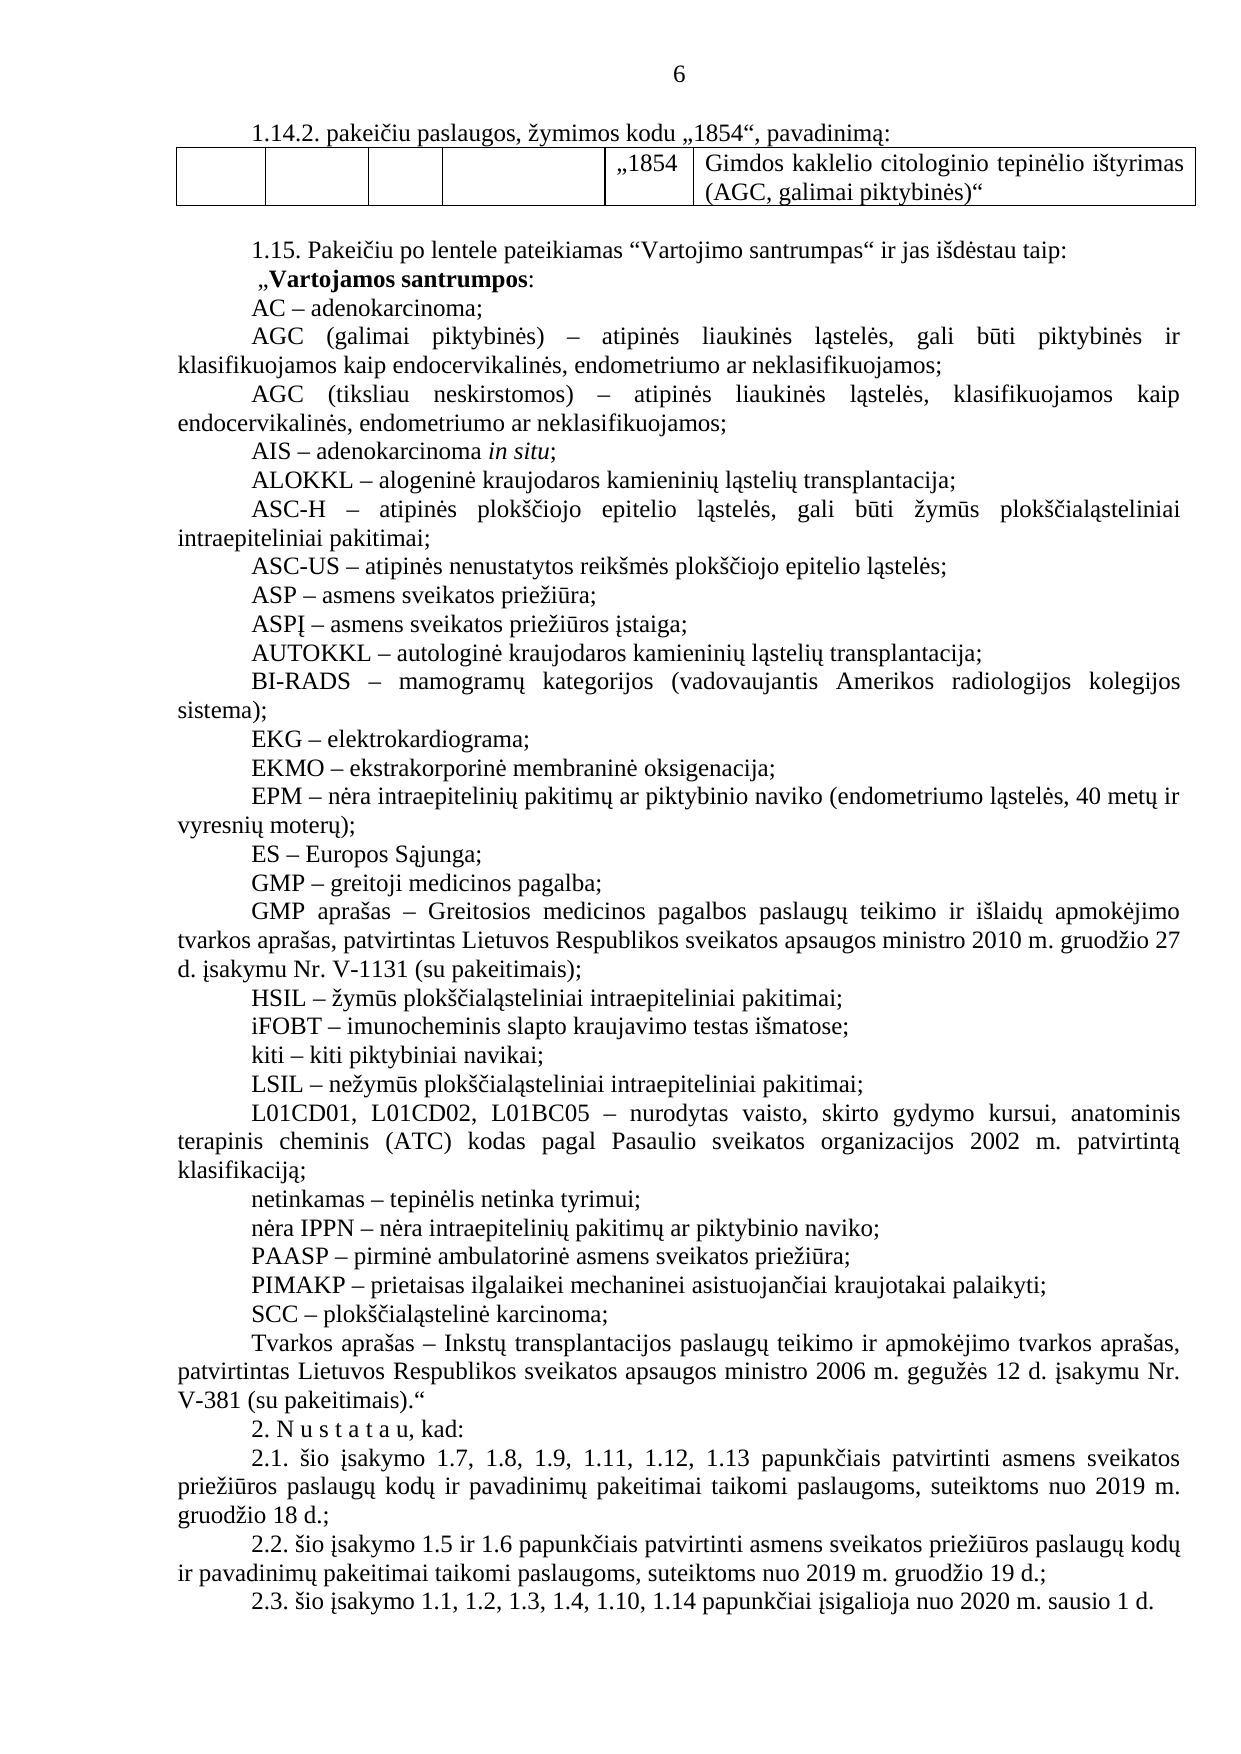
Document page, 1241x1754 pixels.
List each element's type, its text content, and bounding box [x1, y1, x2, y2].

table_header [266, 148, 368, 205]
text 1.15. Pakeičiu po lentele pateikiamas “Vartojimo santrumpas“ ir jas išdėstau taip: [177, 235, 1181, 264]
text 2.2. šio įsakymo 1.5 ir 1.6 papunkčiais patvirtinti asmens sveikatos priežiūros paslaugų kodų ir pavadinimų pakeitimai taikomi paslaugoms, suteiktoms nuo 2019 m. gruodžio 19 d.; [177, 1529, 1181, 1586]
text ASC-US – atipinės nenustatytos reikšmės plokščiojo epitelio ląstelės; [177, 551, 1181, 580]
text ES – Europos Sąjunga; [177, 839, 1181, 868]
text HSIL – žymūs plokščialąsteliniai intraepiteliniai pakitimai; [177, 983, 1181, 1011]
text ASPĮ – asmens sveikatos priežiūros įstaiga; [177, 609, 1181, 638]
text netinkamas – tepinėlis netinka tyrimui; [177, 1184, 1181, 1213]
text AC – adenokarcinoma; [177, 293, 1181, 321]
text iFOBT – imunocheminis slapto kraujavimo testas išmatose; [177, 1011, 1181, 1040]
table_header Gimdos kaklelio citologinio tepinėlio ištyrimas (AGC, galimai piktybinės)“ [694, 148, 1195, 205]
text ALOKKL – alogeninė kraujodaros kamieninių ląstelių transplantacija; [177, 465, 1181, 494]
text AGC (tiksliau neskirstomos) – atipinės liaukinės ląstelės, klasifikuojamos kaip endocervikalinės, endometriumo ar neklasifikuojamos; [177, 379, 1181, 436]
text Tvarkos aprašas – Inkstų transplantacijos paslaugų teikimo ir apmokėjimo tvarkos aprašas, patvirtintas Lietuvos Respublikos sveikatos apsaugos ministro 2006 m. gegužės 12 d. įsakymu Nr. V-381 (su pakeitimais).“ [177, 1328, 1181, 1414]
text nėra IPPN – nėra intraepitelinių pakitimų ar piktybinio naviko; [177, 1213, 1181, 1241]
text GMP aprašas – Greitosios medicinos pagalbos paslaugų teikimo ir išlaidų apmokėjimo tvarkos aprašas, patvirtintas Lietuvos Respublikos sveikatos apsaugos ministro 2010 m. gruodžio 27 d. įsakymu Nr. V-1131 (su pakeitimais); [177, 896, 1181, 983]
text 2.1. šio įsakymo 1.7, 1.8, 1.9, 1.11, 1.12, 1.13 papunkčiais patvirtinti asmens sveikatos priežiūros paslaugų kodų ir pavadinimų pakeitimai taikomi paslaugoms, suteiktoms nuo 2019 m. gruodžio 18 d.; [177, 1443, 1181, 1529]
table_header [369, 148, 442, 205]
text 2.3. šio įsakymo 1.1, 1.2, 1.3, 1.4, 1.10, 1.14 papunkčiai įsigalioja nuo 2020 m. sausio 1 d. [251, 1586, 1181, 1615]
table_header [177, 148, 265, 205]
text GMP – greitoji medicinos pagalba; [177, 868, 1181, 896]
text 2. N u s t a t a u, kad: [177, 1414, 1181, 1443]
text AGC (galimai piktybinės) – atipinės liaukinės ląstelės, gali būti piktybinės ir klasifikuojamos kaip endocervikalinės, endometriumo ar neklasifikuojamos; [177, 321, 1181, 379]
text L01CD01, L01CD02, L01BC05 – nurodytas vaisto, skirto gydymo kursui, anatominis terapinis cheminis (ATC) kodas pagal Pasaulio sveikatos organizacijos 2002 m. patvirtintą klasifikaciją; [177, 1098, 1181, 1184]
text EKMO – ekstrakorporinė membraninė oksigenacija; [177, 753, 1181, 781]
table_header „1854 [606, 148, 693, 205]
text „Vartojamos santrumpos: [177, 264, 1181, 293]
text BI-RADS – mamogramų kategorijos (vadovaujantis Amerikos radiologijos kolegijos sistema); [177, 666, 1181, 724]
text ASC-H – atipinės plokščiojo epitelio ląstelės, gali būti žymūs plokščialąsteliniai intraepiteliniai pakitimai; [177, 494, 1181, 551]
text 1.14.2. pakeičiu paslaugos, žymimos kodu „1854“, pavadinimą: [177, 118, 1181, 147]
text LSIL – nežymūs plokščialąsteliniai intraepiteliniai pakitimai; [177, 1069, 1181, 1098]
text SCC – plokščialąstelinė karcinoma; [177, 1299, 1181, 1328]
text PIMAKP – prietaisas ilgalaikei mechaninei asistuojančiai kraujotakai palaikyti; [177, 1270, 1181, 1299]
table_header [443, 148, 604, 205]
text EPM – nėra intraepitelinių pakitimų ar piktybinio naviko (endometriumo ląstelės, 40 metų ir vyresnių moterų); [177, 781, 1181, 839]
text AUTOKKL – autologinė kraujodaros kamieninių ląstelių transplantacija; [177, 638, 1181, 666]
text kiti – kiti piktybiniai navikai; [177, 1040, 1181, 1069]
text PAASP – pirminė ambulatorinė asmens sveikatos priežiūra; [177, 1241, 1181, 1270]
text AIS – adenokarcinoma in situ; [177, 436, 1181, 465]
text EKG – elektrokardiograma; [177, 724, 1181, 753]
text ASP – asmens sveikatos priežiūra; [177, 580, 1181, 609]
